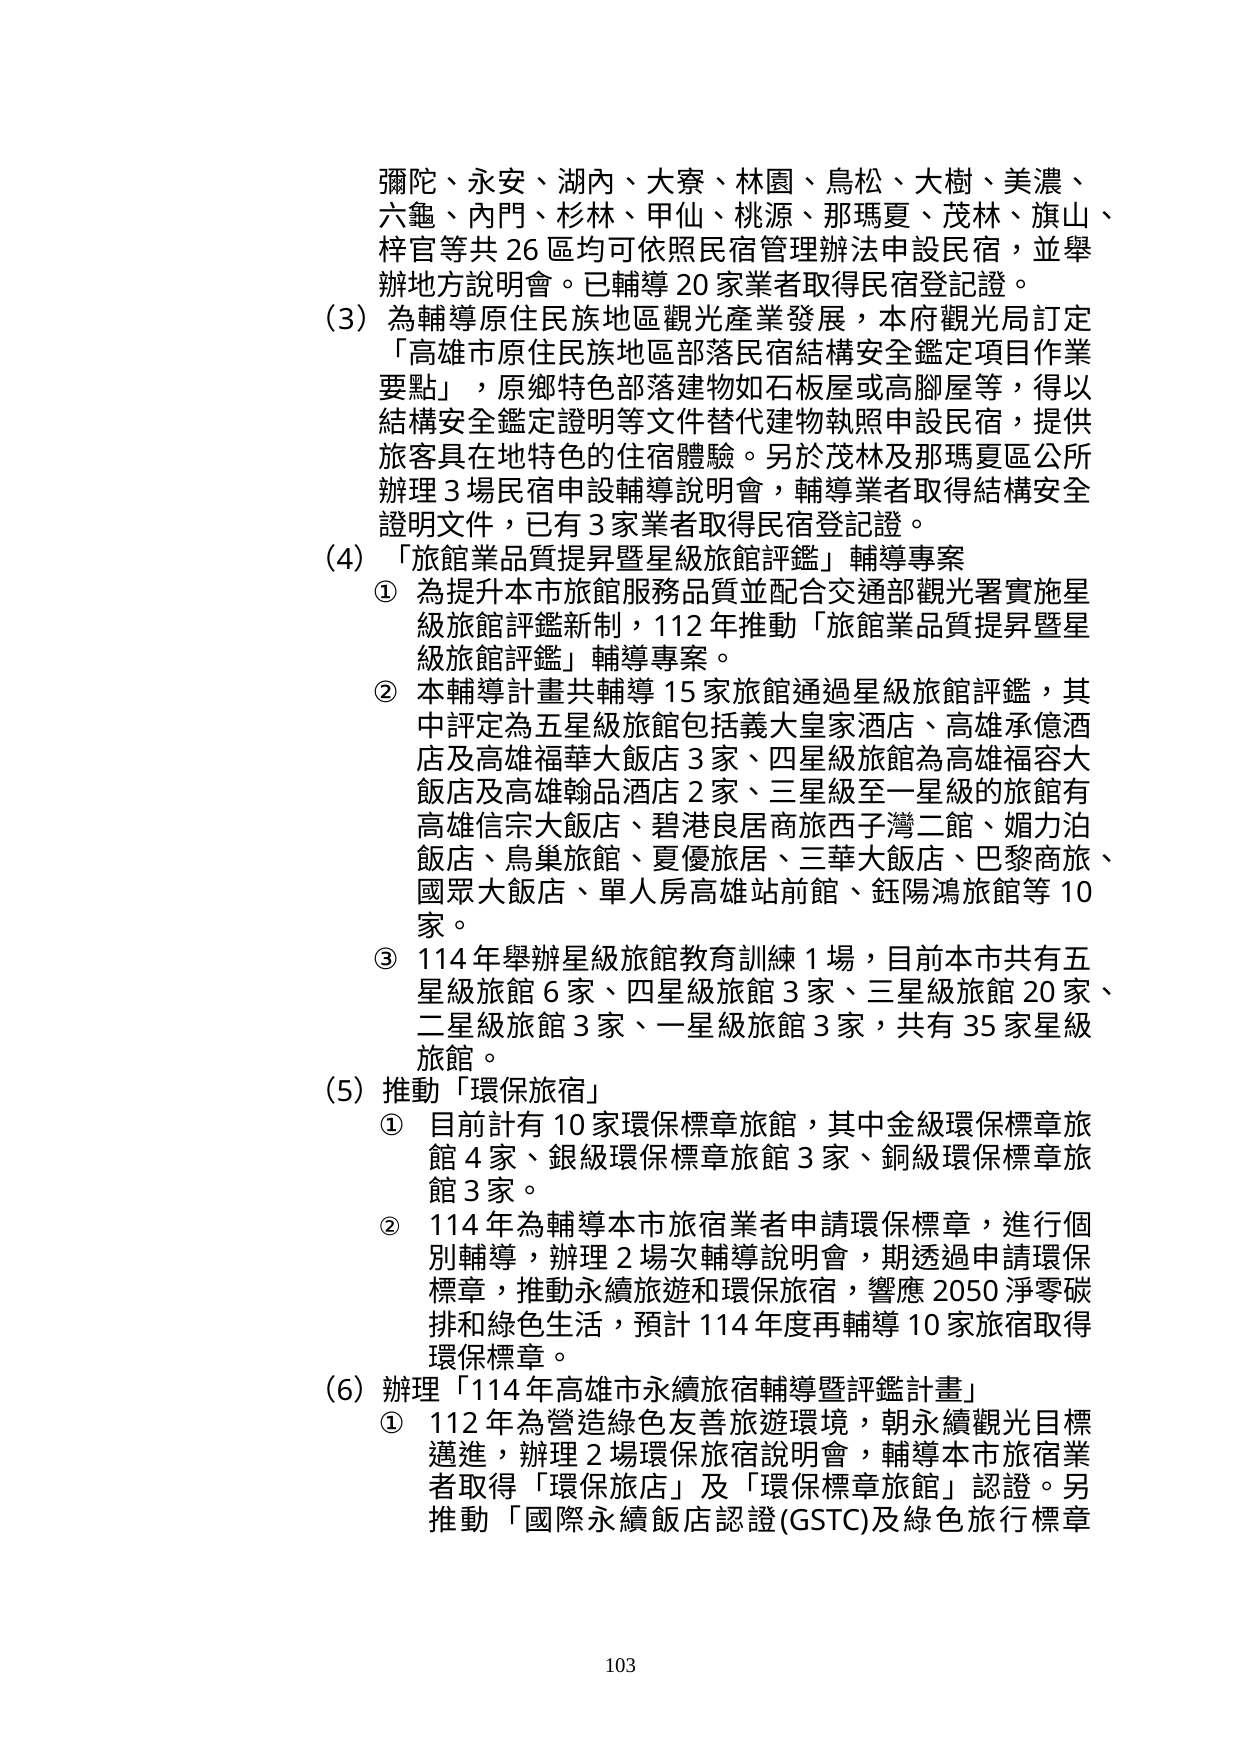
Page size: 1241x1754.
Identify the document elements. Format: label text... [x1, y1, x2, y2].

text （5）推動「環保旅宿」 [307, 1076, 1092, 1108]
text （6）辦理「114年高雄市永續旅宿輔導暨評鑑計畫」 [307, 1375, 1092, 1407]
text （3）為輔導原住民族地區觀光產業發展，本府觀光局訂定「高雄市原住民族地區部落民宿結構安全鑑定項目作業要點」，原鄉特色部落建物如石板屋或高腳屋等，得以結構安全鑑定證明等文件替代建物執照申設民宿，提供旅客具在地特色的住宿體驗。另於茂林及那瑪夏區公所辦理3場民宿申設輔導說明會，輔導業者取得結構安全證明文件，已有3家業者取得民宿登記證。 [307, 302, 1092, 543]
list 為提升本市旅館服務品質並配合交通部觀光署實施星級旅館評鑑新制，112年推動「旅館業品質提昇暨星級旅館評鑑」輔導專案。 [372, 576, 1092, 676]
list 114年為輔導本市旅宿業者申請環保標章，進行個別輔導，辦理2場次輔導說明會，期透過申請環保標章，推動永續旅遊和環保旅宿，響應2050淨零碳排和綠色生活，預計114年度再輔導10家旅宿取得環保標章。 [378, 1208, 1092, 1375]
text （2）本府觀光局修正公告本市「偏遠地區」範圍，包含仁武、大社、岡山、路竹、阿蓮、田寮、燕巢、橋頭、梓官、彌陀、永安、湖內、大寮、林園、鳥松、大樹、美濃、六龜、內門、杉林、甲仙、桃源、那瑪夏、茂林、旗山、梓官等共26區均可依照民宿管理辦法申設民宿，並舉辦地方說明會。已輔導20家業者取得民宿登記證。 [307, 164, 1092, 302]
list 114年舉辦星級旅館教育訓練1場，目前本市共有五星級旅館6家、四星級旅館3家、三星級旅館20家、二星級旅館3家、一星級旅館3家，共有35家星級旅館。 [372, 943, 1092, 1076]
list 112年為營造綠色友善旅遊環境，朝永續觀光目標邁進，辦理2場環保旅宿說明會，輔導本市旅宿業者取得「環保旅店」及「環保標章旅館」認證。另推動「國際永續飯店認證(GSTC)及綠色旅行標章 [378, 1407, 1092, 1536]
text （4）「旅館業品質提昇暨星級旅館評鑑」輔導專案 [307, 543, 1092, 576]
list 本輔導計畫共輔導15家旅館通過星級旅館評鑑，其中評定為五星級旅館包括義大皇家酒店、高雄承億酒店及高雄福華大飯店3家、四星級旅館為高雄福容大飯店及高雄翰品酒店2家、三星級至一星級的旅館有高雄信宗大飯店、碧港良居商旅西子灣二館、媚力泊飯店、鳥巢旅館、夏優旅居、三華大飯店、巴黎商旅、國眾大飯店、單人房高雄站前館、鈺陽鴻旅館等10家。 [372, 676, 1092, 943]
list 目前計有10家環保標章旅館，其中金級環保標章旅館4家、銀級環保標章旅館3家、銅級環保標章旅館3家。 [378, 1108, 1092, 1208]
